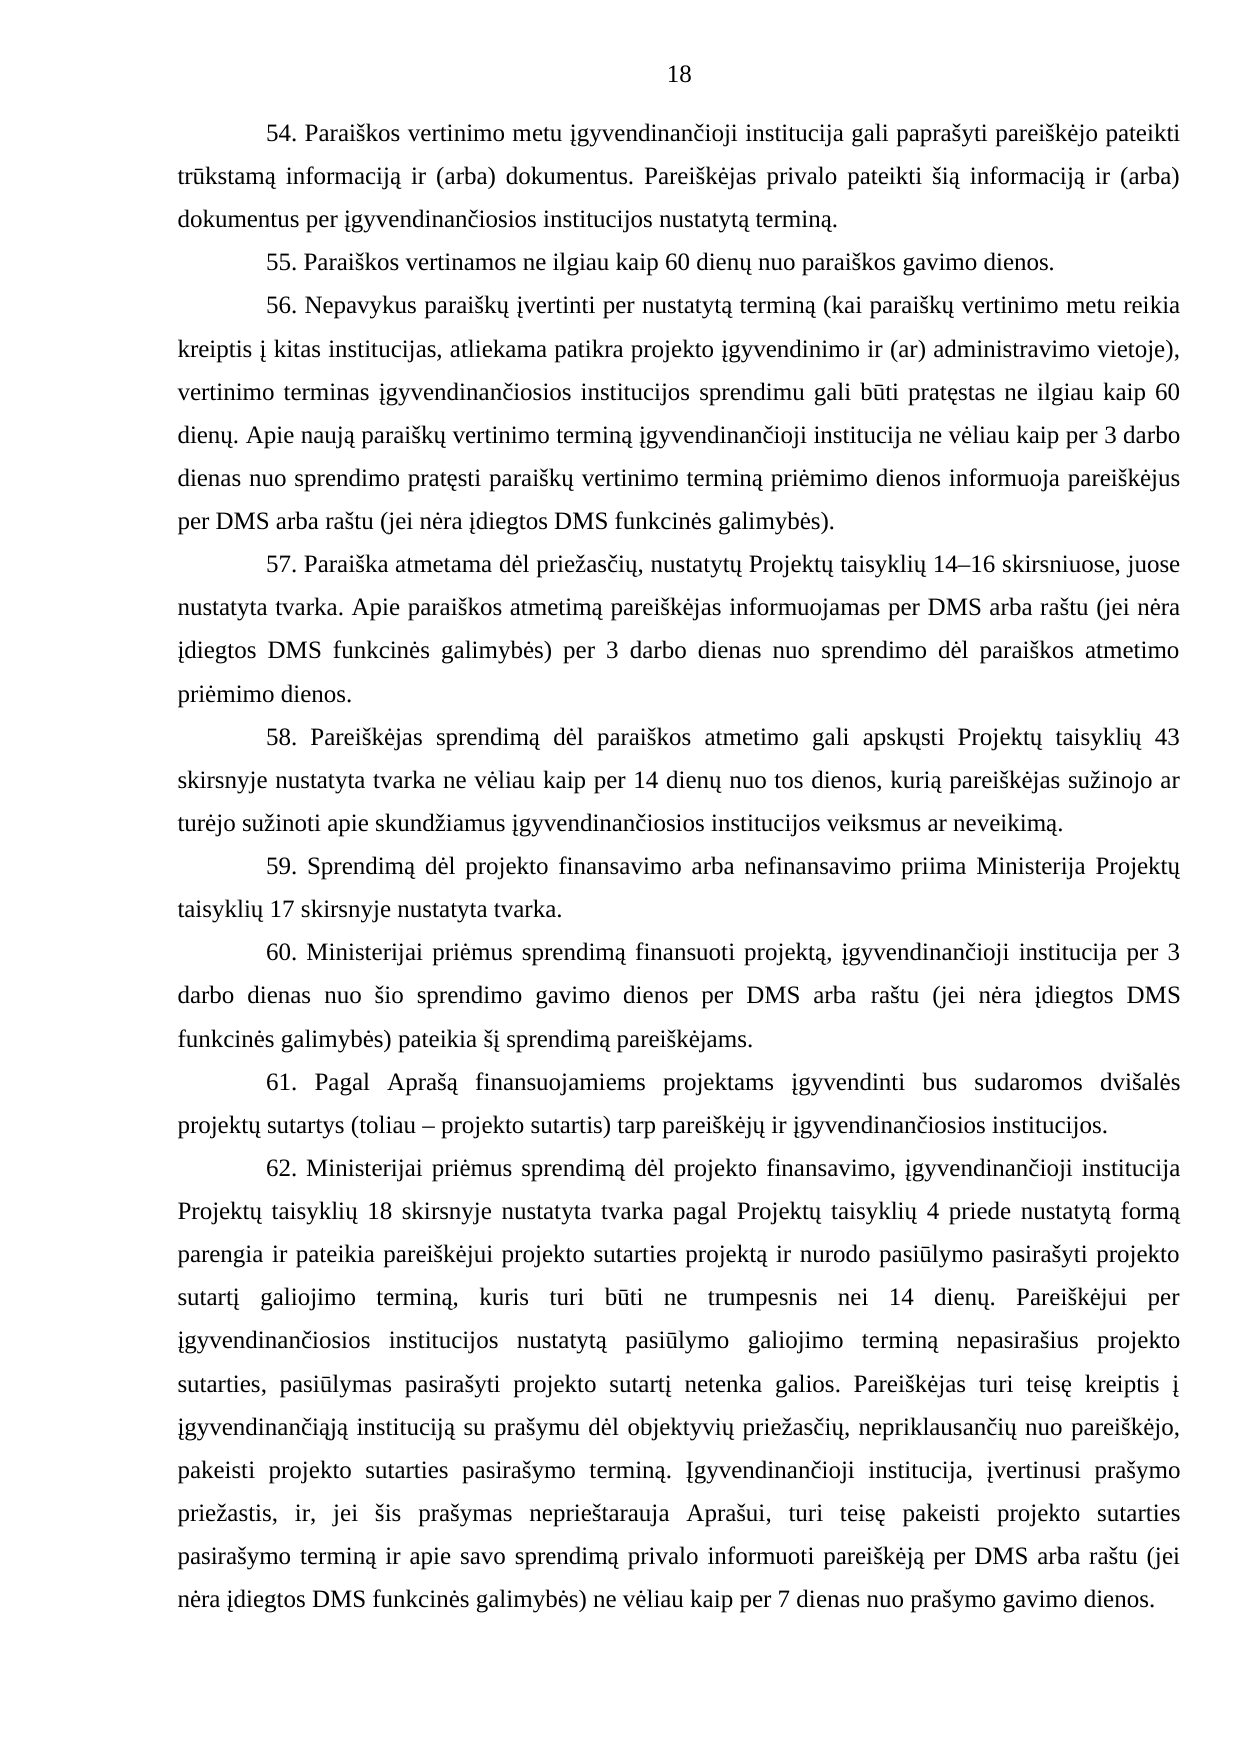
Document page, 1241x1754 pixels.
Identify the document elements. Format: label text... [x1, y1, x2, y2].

text 58. Pareiškėjas sprendimą dėl paraiškos atmetimo gali apskųsti Projektų taisyklių 43 skirsnyje nustatyta tvarka ne vėliau kaip per 14 dienų nuo tos dienos, kurią pareiškėjas sužinojo ar turėjo sužinoti apie skundžiamus įgyvendinančiosios institucijos veiksmus ar neveikimą. [177, 722, 1181, 837]
text 61. Pagal Aprašą finansuojamiems projektams įgyvendinti bus sudaromos dvišalės projektų sutartys (toliau – projekto sutartis) tarp pareiškėjų ir įgyvendinančiosios institucijos. [177, 1067, 1181, 1139]
text 56. Nepavykus paraiškų įvertinti per nustatytą terminą (kai paraiškų vertinimo metu reikia kreiptis į kitas institucijas, atliekama patikra projekto įgyvendinimo ir (ar) administravimo vietoje), vertinimo terminas įgyvendinančiosios institucijos sprendimu gali būti pratęstas ne ilgiau kaip 60 dienų. Apie naują paraiškų vertinimo terminą įgyvendinančioji institucija ne vėliau kaip per 3 darbo dienas nuo sprendimo pratęsti paraiškų vertinimo terminą priėmimo dienos informuoja pareiškėjus per DMS arba raštu (jei nėra įdiegtos DMS funkcinės galimybės). [177, 291, 1181, 535]
text 60. Ministerijai priėmus sprendimą finansuoti projektą, įgyvendinančioji institucija per 3 darbo dienas nuo šio sprendimo gavimo dienos per DMS arba raštu (jei nėra įdiegtos DMS funkcinės galimybės) pateikia šį sprendimą pareiškėjams. [177, 937, 1181, 1052]
text 62. Ministerijai priėmus sprendimą dėl projekto finansavimo, įgyvendinančioji institucija Projektų taisyklių 18 skirsnyje nustatyta tvarka pagal Projektų taisyklių 4 priede nustatytą formą parengia ir pateikia pareiškėjui projekto sutarties projektą ir nurodo pasiūlymo pasirašyti projekto sutartį galiojimo terminą, kuris turi būti ne trumpesnis nei 14 dienų. Pareiškėjui per įgyvendinančiosios institucijos nustatytą pasiūlymo galiojimo terminą nepasirašius projekto sutarties, pasiūlymas pasirašyti projekto sutartį netenka galios. Pareiškėjas turi teisę kreiptis į įgyvendinančiąją instituciją su prašymu dėl objektyvių priežasčių, nepriklausančių nuo pareiškėjo, pakeisti projekto sutarties pasirašymo terminą. Įgyvendinančioji institucija, įvertinusi prašymo priežastis, ir, jei šis prašymas neprieštarauja Aprašui, turi teisę pakeisti projekto sutarties pasirašymo terminą ir apie savo sprendimą privalo informuoti pareiškėją per DMS arba raštu (jei nėra įdiegtos DMS funkcinės galimybės) ne vėliau kaip per 7 dienas nuo prašymo gavimo dienos. [177, 1153, 1181, 1613]
text 54. Paraiškos vertinimo metu įgyvendinančioji institucija gali paprašyti pareiškėjo pateikti trūkstamą informaciją ir (arba) dokumentus. Pareiškėjas privalo pateikti šią informaciją ir (arba) dokumentus per įgyvendinančiosios institucijos nustatytą terminą. [177, 118, 1181, 233]
text 59. Sprendimą dėl projekto finansavimo arba nefinansavimo priima Ministerija Projektų taisyklių 17 skirsnyje nustatyta tvarka. [177, 851, 1181, 923]
text 55. Paraiškos vertinamos ne ilgiau kaip 60 dienų nuo paraiškos gavimo dienos. [177, 247, 1181, 276]
text 57. Paraiška atmetama dėl priežasčių, nustatytų Projektų taisyklių 14–16 skirsniuose, juose nustatyta tvarka. Apie paraiškos atmetimą pareiškėjas informuojamas per DMS arba raštu (jei nėra įdiegtos DMS funkcinės galimybės) per 3 darbo dienas nuo sprendimo dėl paraiškos atmetimo priėmimo dienos. [177, 549, 1181, 707]
